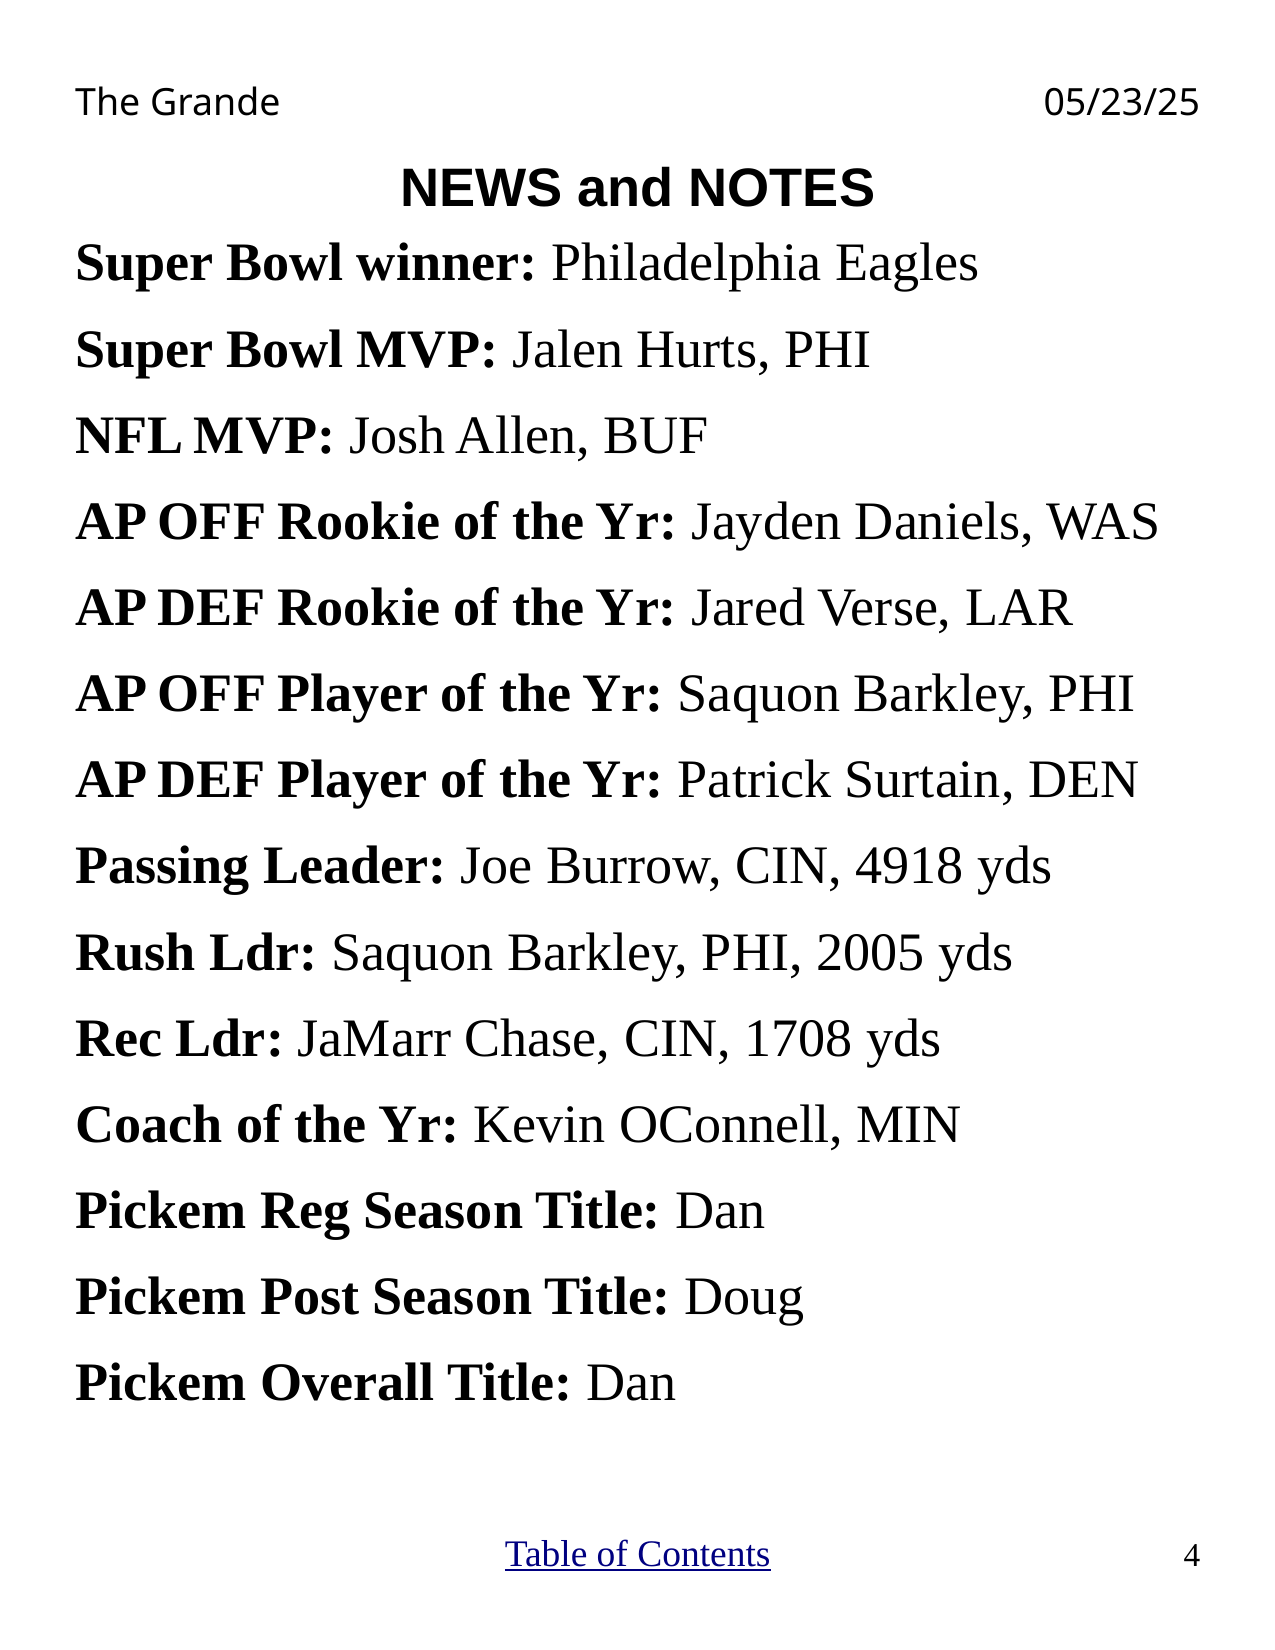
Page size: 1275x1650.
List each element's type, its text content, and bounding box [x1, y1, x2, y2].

text Rush Ldr: Saquon Barkley, PHI, 2005 yds [75, 919, 1200, 982]
text AP DEF Rookie of the Yr: Jared Verse, LAR [75, 575, 1200, 637]
text AP OFF Player of the Yr: Saquon Barkley, PHI [75, 661, 1200, 723]
text Passing Leader: Joe Burrow, CIN, 4918 yds [75, 833, 1200, 896]
text NFL MVP: Josh Allen, BUF [75, 403, 1200, 465]
text Pickem Overall Title: Dan [75, 1350, 1200, 1412]
text Super Bowl MVP: Jalen Hurts, PHI [75, 316, 1200, 379]
text AP OFF Rookie of the Yr: Jayden Daniels, WAS [75, 489, 1200, 551]
text Rec Ldr: JaMarr Chase, CIN, 1708 yds [75, 1006, 1200, 1068]
text Pickem Post Season Title: Doug [75, 1264, 1200, 1326]
text Coach of the Yr: Kevin OConnell, MIN [75, 1092, 1200, 1154]
text AP DEF Player of the Yr: Patrick Surtain, DEN [75, 747, 1200, 809]
text Pickem Reg Season Title: Dan [75, 1178, 1200, 1240]
subtitle NEWS and NOTES [75, 156, 1200, 218]
text Super Bowl winner: Philadelphia Eagles [75, 230, 1200, 293]
